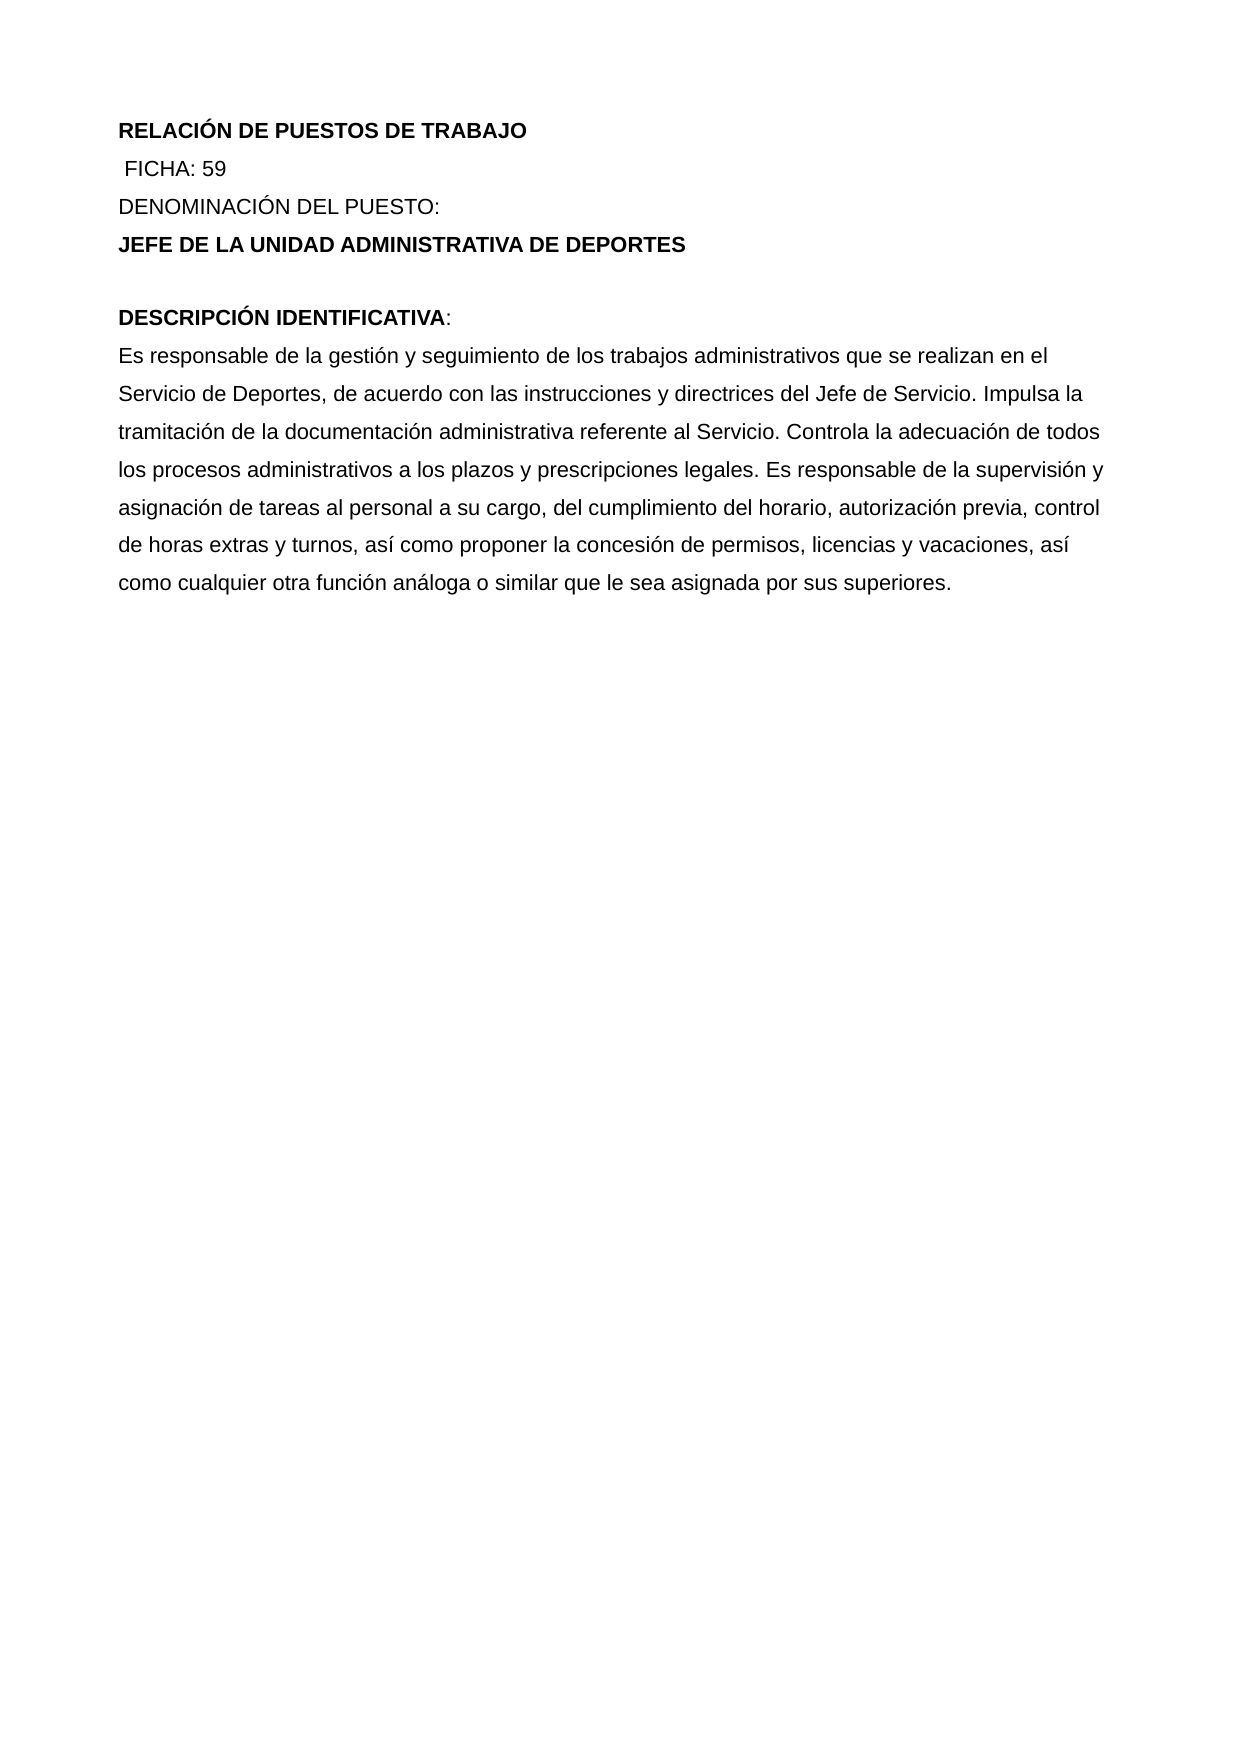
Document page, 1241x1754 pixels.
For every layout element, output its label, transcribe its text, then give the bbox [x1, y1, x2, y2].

text JEFE DE LA UNIDAD ADMINISTRATIVA DE DEPORTES [118, 232, 1122, 257]
text DENOMINACIÓN DEL PUESTO: [118, 194, 1122, 219]
text DESCRIPCIÓN IDENTIFICATIVA: [118, 305, 1122, 331]
text RELACIÓN DE PUESTOS DE TRABAJO [118, 118, 1122, 143]
text FICHA: 59 [118, 156, 1122, 181]
text Es responsable de la gestión y seguimiento de los trabajos administrativos que se realizan en el Servicio de Deportes, de acuerdo con las instrucciones y directrices del Jefe de Servicio. Impulsa la tramitación de la documentación administrativa referente al Servicio. Controla la adecuación de todos los procesos administrativos a los plazos y prescripciones legales. Es responsable de la supervisión y asignación de tareas al personal a su cargo, del cumplimiento del horario, autorización previa, control de horas extras y turnos, así como proponer la concesión de permisos, licencias y vacaciones, así como cualquier otra función análoga o similar que le sea asignada por sus superiores. [118, 343, 1122, 595]
